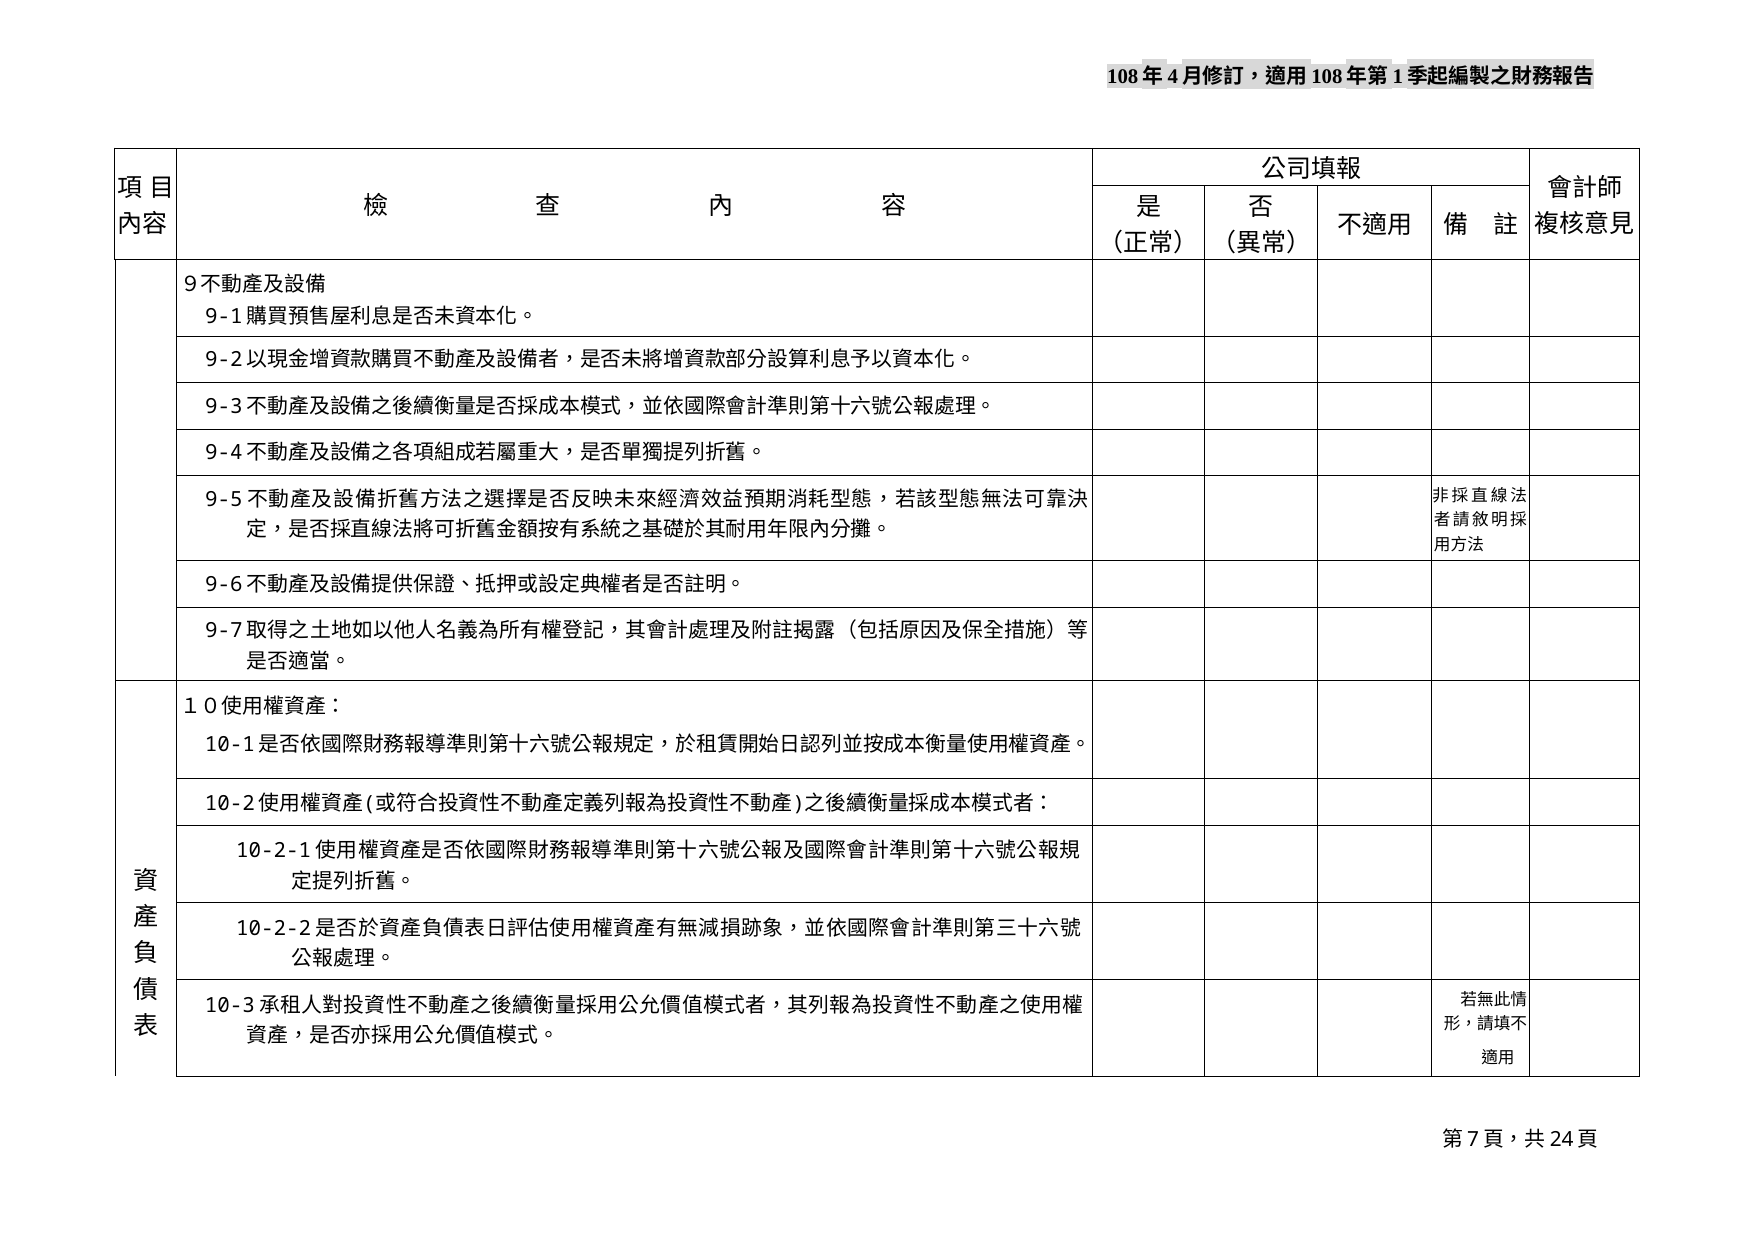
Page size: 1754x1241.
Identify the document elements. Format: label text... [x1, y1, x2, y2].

table_cell [1530, 260, 1639, 336]
table_cell [1093, 430, 1204, 475]
table_cell [116, 607, 176, 680]
table_cell [1530, 681, 1639, 778]
table_cell [1093, 681, 1204, 778]
table_cell [1093, 260, 1204, 336]
table_cell 9-7取得之土地如以他人名義為所有權登記，其會計處理及附註揭露（包括原因及保全措施）等是否適當。 [177, 608, 1092, 680]
table_cell [116, 336, 176, 382]
table_cell [1093, 561, 1204, 607]
table_cell 10-2-2是否於資產負債表日評估使用權資產有無減損跡象，並依國際會計準則第三十六號公報處理。 [177, 903, 1092, 979]
table_cell [1432, 608, 1529, 680]
table_cell 若無此情形，請填不適用 [1432, 980, 1529, 1076]
table_cell [1093, 826, 1204, 902]
table_cell 9-6不動產及設備提供保證、抵押或設定典權者是否註明。 [177, 561, 1092, 607]
table_cell [1318, 561, 1431, 607]
table_cell [1205, 826, 1317, 902]
table_cell [1093, 476, 1204, 560]
table_cell 9-5不動產及設備折舊方法之選擇是否反映未來經濟效益預期消耗型態，若該型態無法可靠決定，是否採直線法將可折舊金額按有系統之基礎於其耐用年限內分攤。 [177, 476, 1092, 560]
table_cell 10-2使用權資產(或符合投資性不動產定義列報為投資性不動產)之後續衡量採成本模式者： [177, 779, 1092, 825]
table_cell [1432, 779, 1529, 825]
table_cell [1318, 681, 1431, 778]
table_cell [116, 260, 176, 336]
table_cell [1205, 260, 1317, 336]
table_cell [1318, 980, 1431, 1076]
table_cell [1205, 383, 1317, 429]
table_cell [1093, 903, 1204, 979]
table_cell [1318, 903, 1431, 979]
table_cell [1318, 826, 1431, 902]
table_cell [116, 382, 176, 429]
table_cell [1530, 430, 1639, 475]
table_cell 非採直線法者請敘明採用方法 [1432, 476, 1529, 560]
table_cell [1530, 826, 1639, 902]
table_cell [1205, 681, 1317, 778]
table_cell 是 （正常） [1093, 186, 1204, 258]
table_cell [1530, 779, 1639, 825]
table_cell [1432, 681, 1529, 778]
table_header 檢 查 內 容 [177, 149, 1092, 258]
table_cell 9-3不動產及設備之後續衡量是否採成本模式，並依國際會計準則第十六號公報處理。 [177, 383, 1092, 429]
table_cell [1318, 608, 1431, 680]
table_header 項目內容 [115, 149, 176, 258]
table_cell [1530, 980, 1639, 1076]
table_cell 10-3承租人對投資性不動產之後續衡量採用公允價值模式者，其列報為投資性不動產之使用權資產，是否亦採用公允價值模式。 [177, 980, 1092, 1076]
table_cell 9-2以現金增資款購買不動產及設備者，是否未將增資款部分設算利息予以資本化。 [177, 337, 1092, 382]
table_header 公司填報 [1093, 149, 1529, 185]
table_cell [1205, 476, 1317, 560]
table_cell [1205, 430, 1317, 475]
table_cell [1205, 779, 1317, 825]
table_cell [1432, 430, 1529, 475]
table_cell [1530, 561, 1639, 607]
table_cell 資 產 負 債 表 [116, 825, 176, 1076]
table_cell [1432, 826, 1529, 902]
table_cell 備 註 [1432, 186, 1529, 258]
table_cell １０使用權資產： 10-1是否依國際財務報導準則第十六號公報規定，於租賃開始日認列並按成本衡量使用權資產。 [177, 681, 1092, 778]
table_cell 不適用 [1318, 186, 1431, 258]
table_cell [1318, 430, 1431, 475]
table_cell [1318, 337, 1431, 382]
table_cell [1205, 608, 1317, 680]
table_cell [1093, 608, 1204, 680]
table_cell [1205, 980, 1317, 1076]
table_cell ９不動產及設備 9-1購買預售屋利息是否未資本化。 [177, 260, 1092, 336]
table_cell [116, 681, 176, 778]
table_cell 9-4不動產及設備之各項組成若屬重大，是否單獨提列折舊。 [177, 430, 1092, 475]
table_cell 否 （異常） [1205, 186, 1317, 258]
table_cell [1530, 383, 1639, 429]
table_cell [116, 475, 176, 560]
table_cell [1318, 260, 1431, 336]
table_cell [1432, 903, 1529, 979]
table_cell [1432, 561, 1529, 607]
table_cell [1530, 337, 1639, 382]
table_cell [1093, 980, 1204, 1076]
table_cell [1318, 476, 1431, 560]
table_cell [1530, 608, 1639, 680]
table_header 會計師 複核意見 [1530, 149, 1639, 258]
table_cell [1530, 476, 1639, 560]
table_cell [116, 778, 176, 825]
table_cell [1093, 337, 1204, 382]
table_cell [1530, 903, 1639, 979]
table_cell [1093, 383, 1204, 429]
table_cell [116, 560, 176, 607]
table_cell [1093, 779, 1204, 825]
table_cell [1205, 561, 1317, 607]
table_cell 10-2-1使用權資產是否依國際財務報導準則第十六號公報及國際會計準則第十六號公報規定提列折舊。 [177, 826, 1092, 902]
table_cell [1318, 383, 1431, 429]
table_cell [1432, 383, 1529, 429]
table_cell [1432, 337, 1529, 382]
table_cell [1205, 903, 1317, 979]
table_cell [1432, 260, 1529, 336]
table_cell [1205, 337, 1317, 382]
table_cell [116, 429, 176, 475]
table_cell [1318, 779, 1431, 825]
